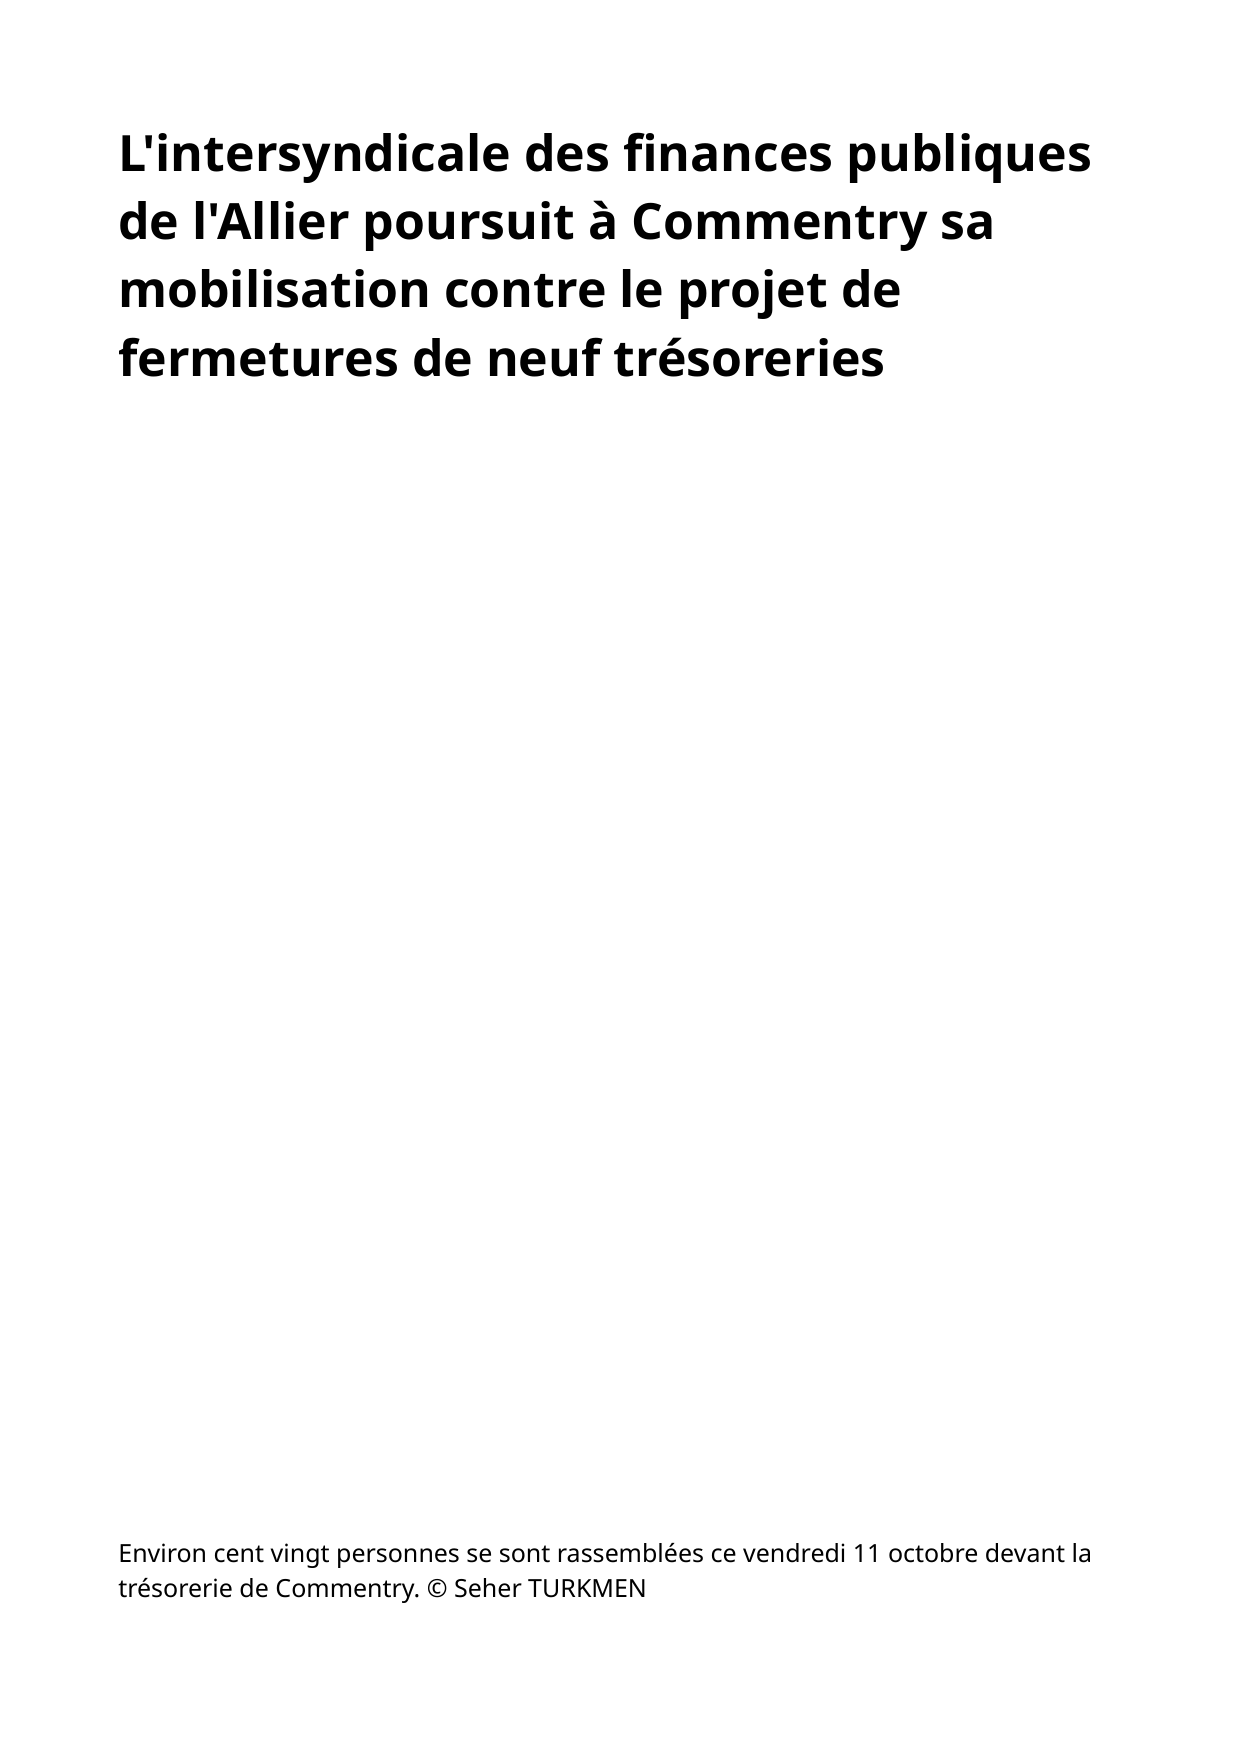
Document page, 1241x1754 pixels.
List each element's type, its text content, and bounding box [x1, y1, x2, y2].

subtitle L'intersyndicale des finances publiques de l'Allier poursuit à Commentry sa mobilisation contre le projet de fermetures de neuf trésoreries [118, 118, 1122, 391]
text Environ cent vingt personnes se sont rassemblées ce vendredi 11 octobre devant la trésorerie de Commentry. © Seher TURKMEN [118, 1536, 1122, 1604]
